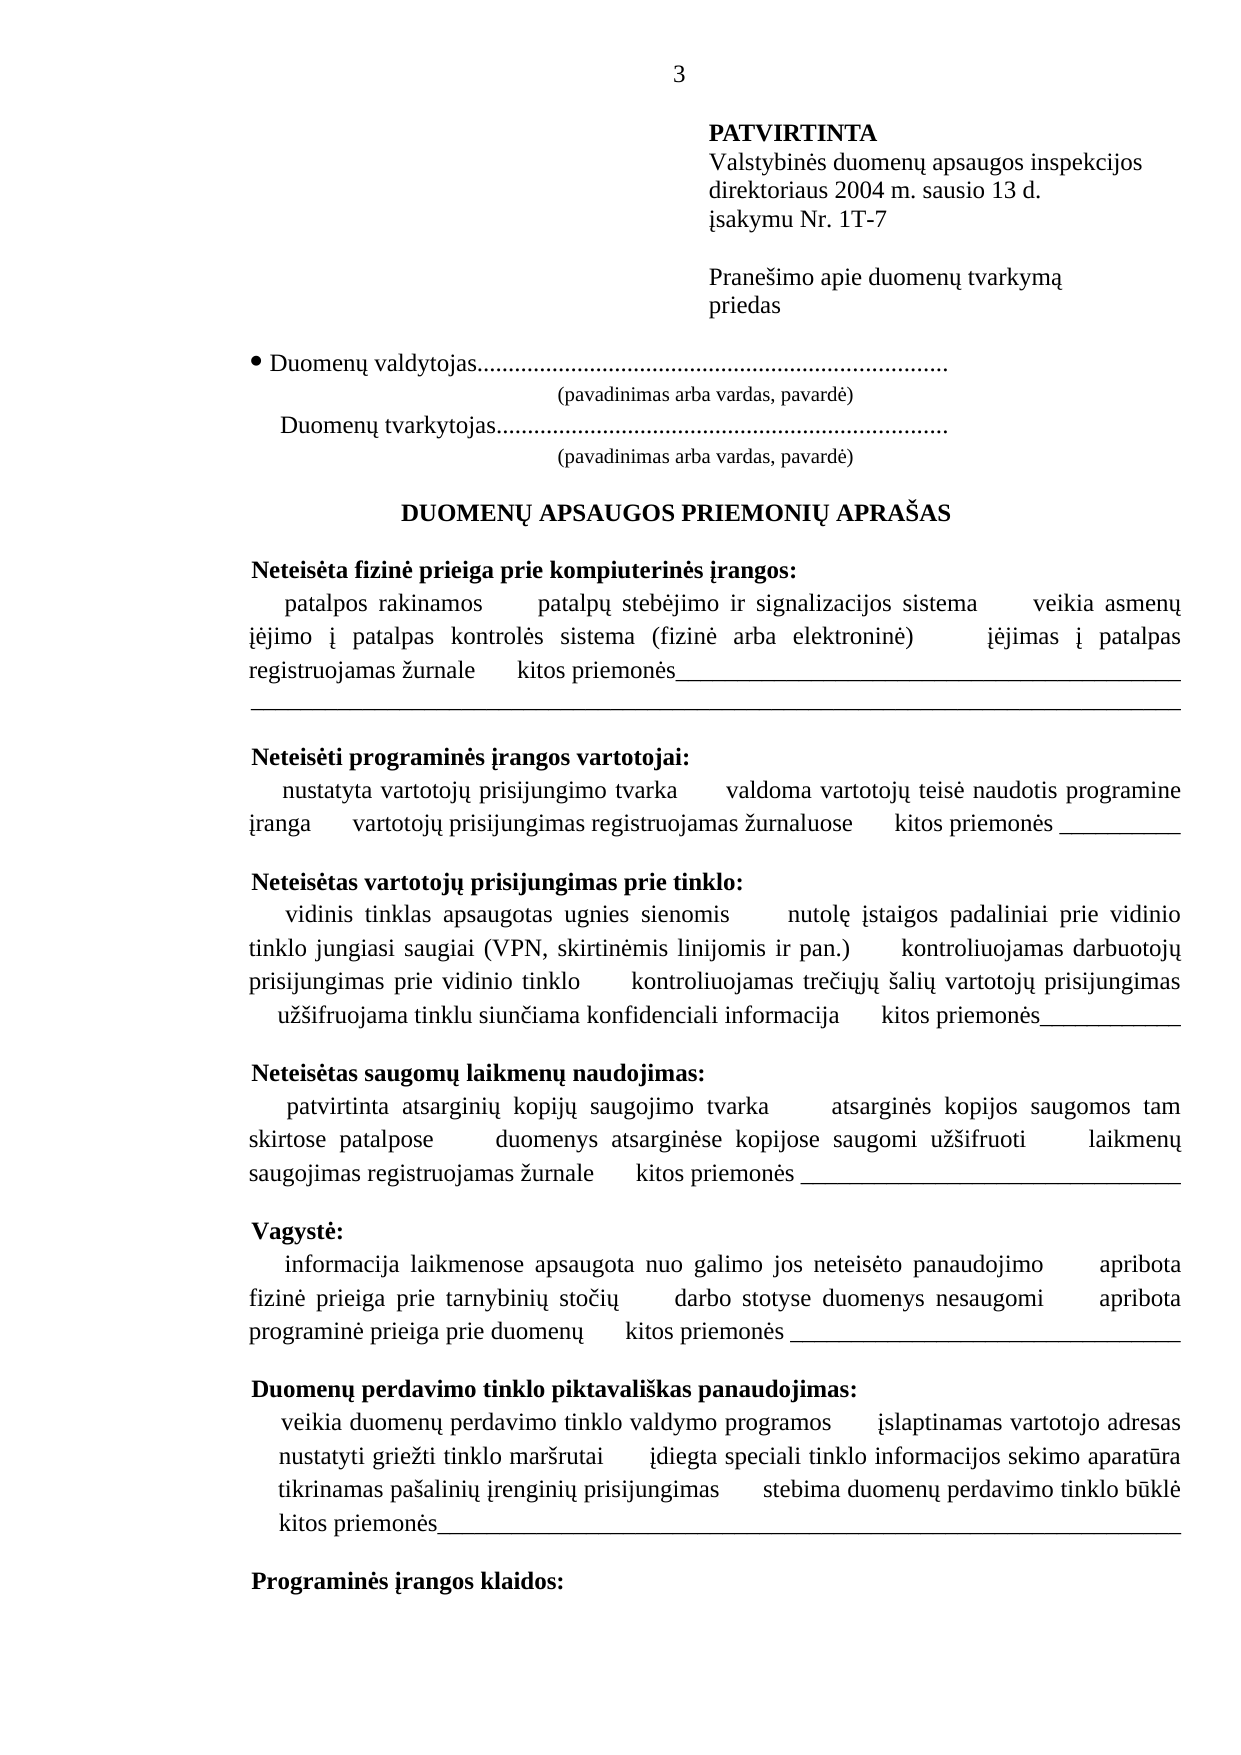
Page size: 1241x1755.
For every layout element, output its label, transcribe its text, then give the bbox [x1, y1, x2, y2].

text Neteisėti programinės įrangos vartotojai: [177, 742, 1181, 771]
text  nustatyta vartotojų prisijungimo tvarka  valdoma vartotojų teisė naudotis programine įranga  vartotojų prisijungimas registruojamas žurnaluose  kitos priemonės [248, 771, 1181, 838]
text Neteisėtas saugomų laikmenų naudojimas: [177, 1058, 1181, 1087]
text  vidinis tinklas apsaugotas ugnies sienomis  nutolę įstaigos padaliniai prie vidinio tinklo jungiasi saugiai (VPN, skirtinėmis linijomis ir pan.)  kontroliuojamas darbuotojų prisijungimas prie vidinio tinklo  kontroliuojamas trečiųjų šalių vartotojų prisijungimas  užšifruojama tinklu siunčiama konfidenciali informacija  kitos priemonės [248, 895, 1181, 1029]
text Pranešimo apie duomenų tvarkymą [177, 262, 1181, 291]
text (pavadinimas arba vardas, pavardė) [177, 378, 1181, 407]
text  Duomenų valdytojas [177, 348, 1181, 378]
text DUOMENŲ APSAUGOS PRIEMONIŲ APRAŠAS [177, 498, 1181, 526]
text PATVIRTINTA [709, 118, 1181, 147]
text  veikia duomenų perdavimo tinklo valdymo programos  įslaptinamas vartotojo adresas  nustatyti griežti tinklo maršrutai  įdiegta speciali tinklo informacijos sekimo aparatūra  tikrinamas pašalinių įrenginių prisijungimas  stebima duomenų perdavimo tinklo būklė  kitos priemonės [248, 1403, 1181, 1537]
text Vagystė: [177, 1216, 1181, 1245]
text Valstybinės duomenų apsaugos inspekcijos [177, 147, 1181, 176]
text įsakymu Nr. 1T-7 [177, 204, 1181, 233]
text  informacija laikmenose apsaugota nuo galimo jos neteisėto panaudojimo  apribota fizinė prieiga prie tarnybinių stočių  darbo stotyse duomenys nesaugomi  apribota programinė prieiga prie duomenų  kitos priemonės [248, 1245, 1181, 1346]
text (pavadinimas arba vardas, pavardė) [177, 440, 1181, 469]
text  patalpos rakinamos  patalpų stebėjimo ir signalizacijos sistema  veikia asmenų įėjimo į patalpas kontrolės sistema (fizinė arba elektroninė)  įėjimas į patalpas registruojamas žurnale  kitos priemonės [248, 584, 1181, 684]
text direktoriaus 2004 m. sausio 13 d. [177, 176, 1181, 204]
text  Duomenų tvarkytojas [177, 407, 1181, 440]
text  patvirtinta atsarginių kopijų saugojimo tvarka  atsarginės kopijos saugomos tam skirtose patalpose  duomenys atsarginėse kopijose saugomi užšifruoti  laikmenų saugojimas registruojamas žurnale  kitos priemonės [248, 1087, 1181, 1188]
text Duomenų perdavimo tinklo piktavališkas panaudojimas: [177, 1374, 1181, 1403]
text Neteisėta fizinė prieiga prie kompiuterinės įrangos: [177, 555, 1181, 584]
text Neteisėtas vartotojų prisijungimas prie tinklo: [177, 867, 1181, 895]
text priedas [177, 291, 1181, 319]
text Programinės įrangos klaidos: [177, 1566, 1181, 1595]
